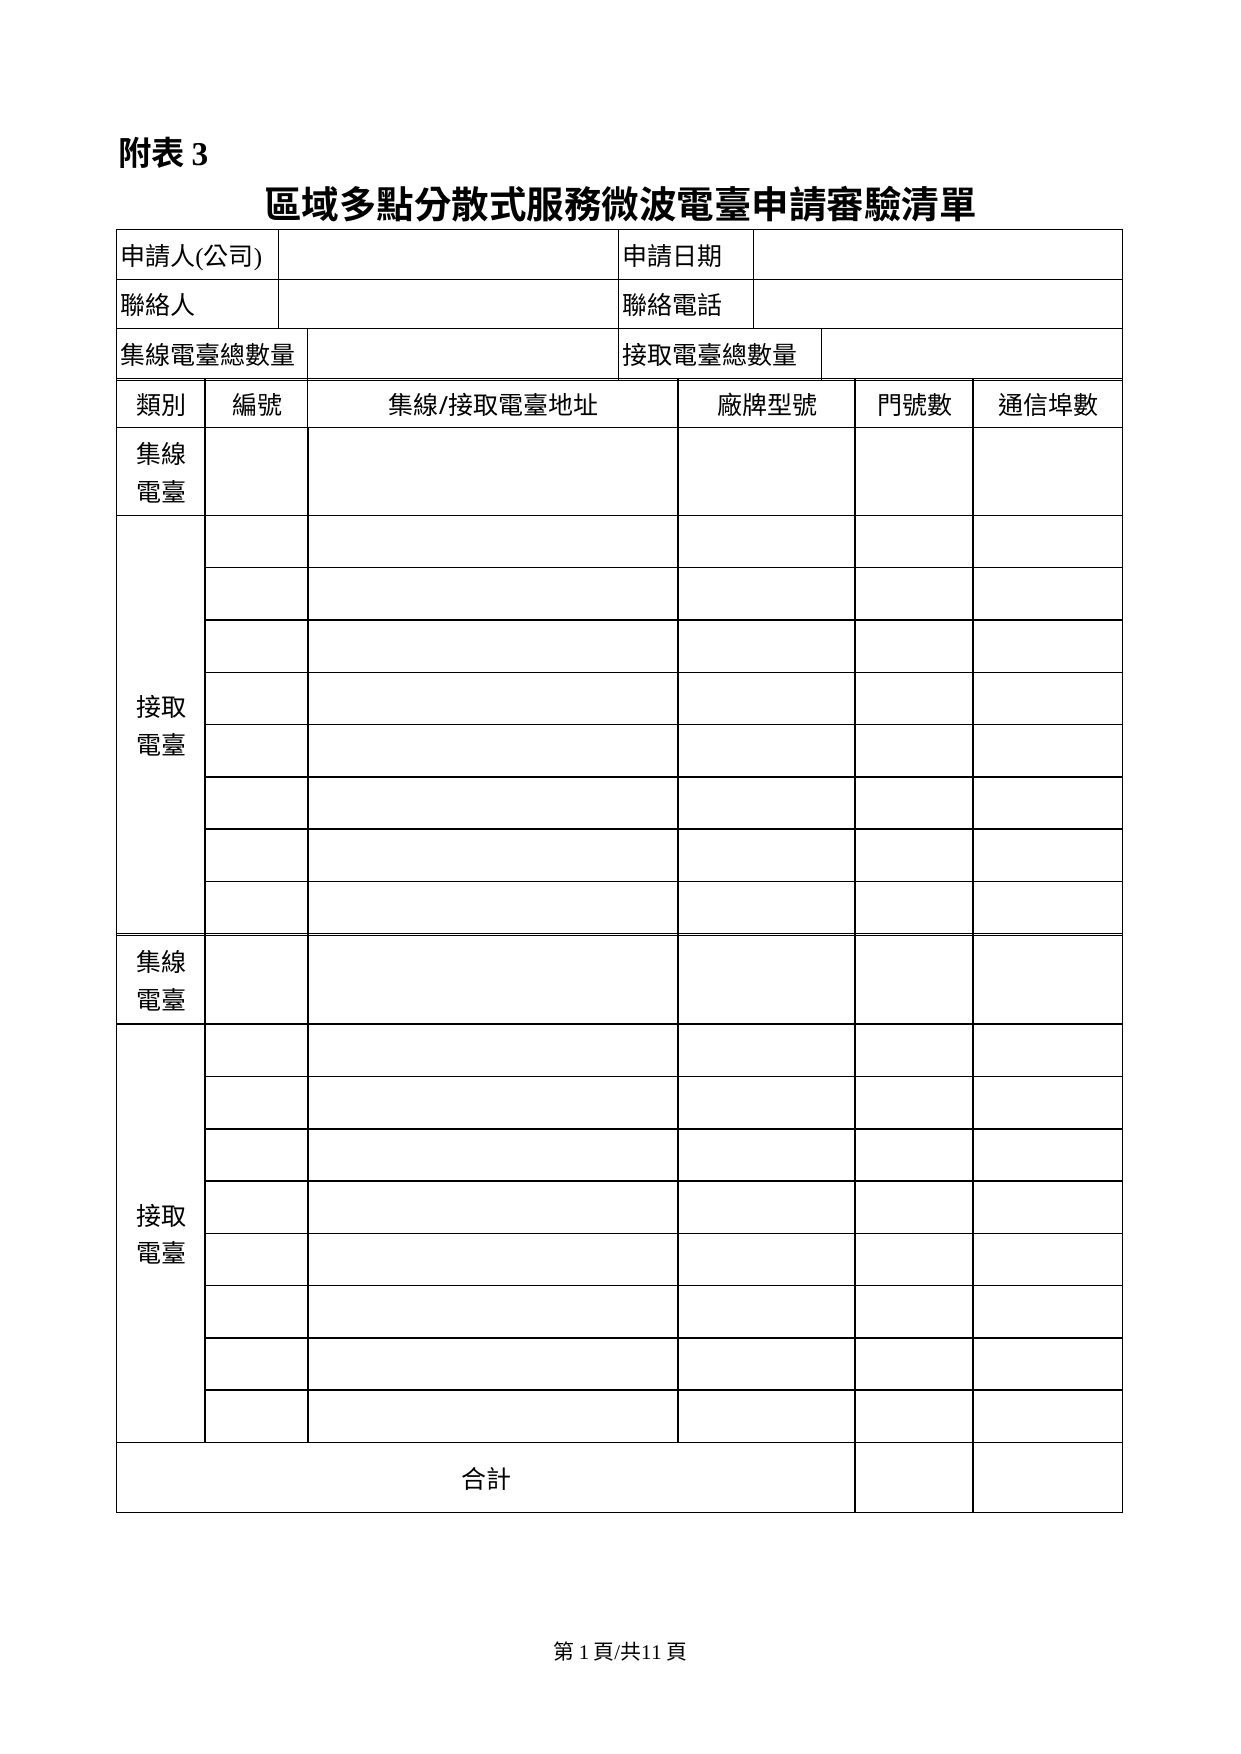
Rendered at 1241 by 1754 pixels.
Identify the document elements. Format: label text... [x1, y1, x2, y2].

table_cell [309, 725, 677, 776]
table_cell [308, 329, 618, 377]
table_cell [309, 1025, 677, 1076]
table_cell 類別 [117, 381, 204, 427]
text 附表3 [118, 127, 1110, 175]
table_cell [974, 1077, 1122, 1128]
table_cell [309, 568, 677, 619]
table_cell [679, 1182, 854, 1232]
table_cell [309, 1234, 677, 1285]
table_cell [309, 936, 677, 1023]
table_cell [309, 1182, 677, 1232]
table_cell 廠牌型號 [679, 381, 854, 427]
table_cell 接取 電臺 [117, 1025, 204, 1442]
table_cell [856, 1130, 972, 1180]
table_cell [679, 516, 854, 567]
table_cell [856, 673, 972, 724]
table_cell 接取電臺總數量 [619, 329, 821, 377]
table_cell [206, 1234, 307, 1285]
table_cell 合計 [117, 1443, 854, 1512]
table_cell [679, 1339, 854, 1389]
table_cell [822, 329, 1122, 377]
table_cell [309, 778, 677, 828]
table_cell [309, 1130, 677, 1180]
table_cell [206, 882, 307, 933]
table_cell [206, 936, 307, 1023]
table_cell [974, 1286, 1122, 1337]
table_cell 集線 電臺 [117, 428, 204, 514]
table_cell [679, 778, 854, 828]
table_cell [856, 1025, 972, 1076]
table_cell [309, 516, 677, 567]
table_cell [206, 830, 307, 881]
table_cell [206, 725, 307, 776]
table_cell [974, 1182, 1122, 1232]
table_cell [974, 568, 1122, 619]
table_cell [309, 830, 677, 881]
table_cell [856, 568, 972, 619]
table_cell [206, 428, 307, 514]
table_cell [679, 1025, 854, 1076]
table_header [754, 230, 1122, 279]
table_header 申請日期 [619, 230, 753, 279]
table_cell [856, 621, 972, 671]
table_cell [309, 428, 677, 514]
table_cell [206, 621, 307, 671]
table_cell [974, 936, 1122, 1023]
table_cell [974, 1391, 1122, 1442]
table_cell [856, 1443, 972, 1512]
table_cell [679, 1286, 854, 1337]
table_cell [679, 568, 854, 619]
table_cell [206, 1025, 307, 1076]
table_cell [206, 1182, 307, 1232]
table_cell [856, 882, 972, 933]
table_cell 接取 電臺 [117, 516, 204, 933]
table_cell [974, 516, 1122, 567]
table_cell [974, 830, 1122, 881]
table_cell 聯絡人 [117, 280, 278, 328]
table_cell [856, 1234, 972, 1285]
table_cell [309, 1391, 677, 1442]
table_cell [206, 1391, 307, 1442]
table_cell 集線 電臺 [117, 936, 204, 1023]
table_cell [856, 1339, 972, 1389]
table_cell [856, 1286, 972, 1337]
table_cell [206, 1286, 307, 1337]
table_cell [679, 830, 854, 881]
table_cell [309, 1339, 677, 1389]
table_cell 集線電臺總數量 [117, 329, 307, 377]
table_cell [679, 882, 854, 933]
subtitle 區域多點分散式服務微波電臺申請審驗清單 [118, 175, 1122, 229]
table_header 申請人(公司) [117, 230, 278, 279]
table_cell [974, 621, 1122, 671]
table_cell [856, 936, 972, 1023]
table_cell [679, 1391, 854, 1442]
table_cell [679, 1234, 854, 1285]
table_cell [974, 725, 1122, 776]
table_cell 門號數 [856, 381, 972, 427]
table_cell [679, 725, 854, 776]
table_cell [856, 1077, 972, 1128]
table_cell [679, 621, 854, 671]
table_cell [679, 673, 854, 724]
table_cell [279, 280, 618, 328]
table_cell [206, 778, 307, 828]
table_cell [856, 725, 972, 776]
table_cell [206, 516, 307, 567]
table_cell [679, 428, 854, 514]
table_cell [679, 1077, 854, 1128]
table_cell [206, 1077, 307, 1128]
table_cell [856, 428, 972, 514]
table_cell [309, 673, 677, 724]
table_cell [856, 1391, 972, 1442]
table_cell 聯絡電話 [619, 280, 753, 328]
table_cell 集線/接取電臺地址 [308, 381, 677, 427]
table_cell [309, 1286, 677, 1337]
table_cell [206, 1339, 307, 1389]
table_cell [754, 280, 1122, 328]
table_cell [974, 778, 1122, 828]
table_cell [856, 516, 972, 567]
table_cell [974, 428, 1122, 514]
table_cell [206, 568, 307, 619]
table_cell [974, 1025, 1122, 1076]
table_cell [974, 1130, 1122, 1180]
table_cell 通信埠數 [974, 381, 1122, 427]
table_cell [856, 830, 972, 881]
table_cell [974, 673, 1122, 724]
table_cell [679, 1130, 854, 1180]
table_cell [309, 1077, 677, 1128]
table_cell [309, 882, 677, 933]
table_cell [206, 673, 307, 724]
table_cell 編號 [206, 381, 307, 427]
table_cell [856, 1182, 972, 1232]
table_cell [206, 1130, 307, 1180]
table_cell [974, 882, 1122, 933]
table_cell [679, 936, 854, 1023]
table_cell [974, 1234, 1122, 1285]
table_header [279, 230, 618, 279]
table_cell [974, 1443, 1122, 1512]
table_cell [309, 621, 677, 671]
table_cell [856, 778, 972, 828]
table_cell [974, 1339, 1122, 1389]
